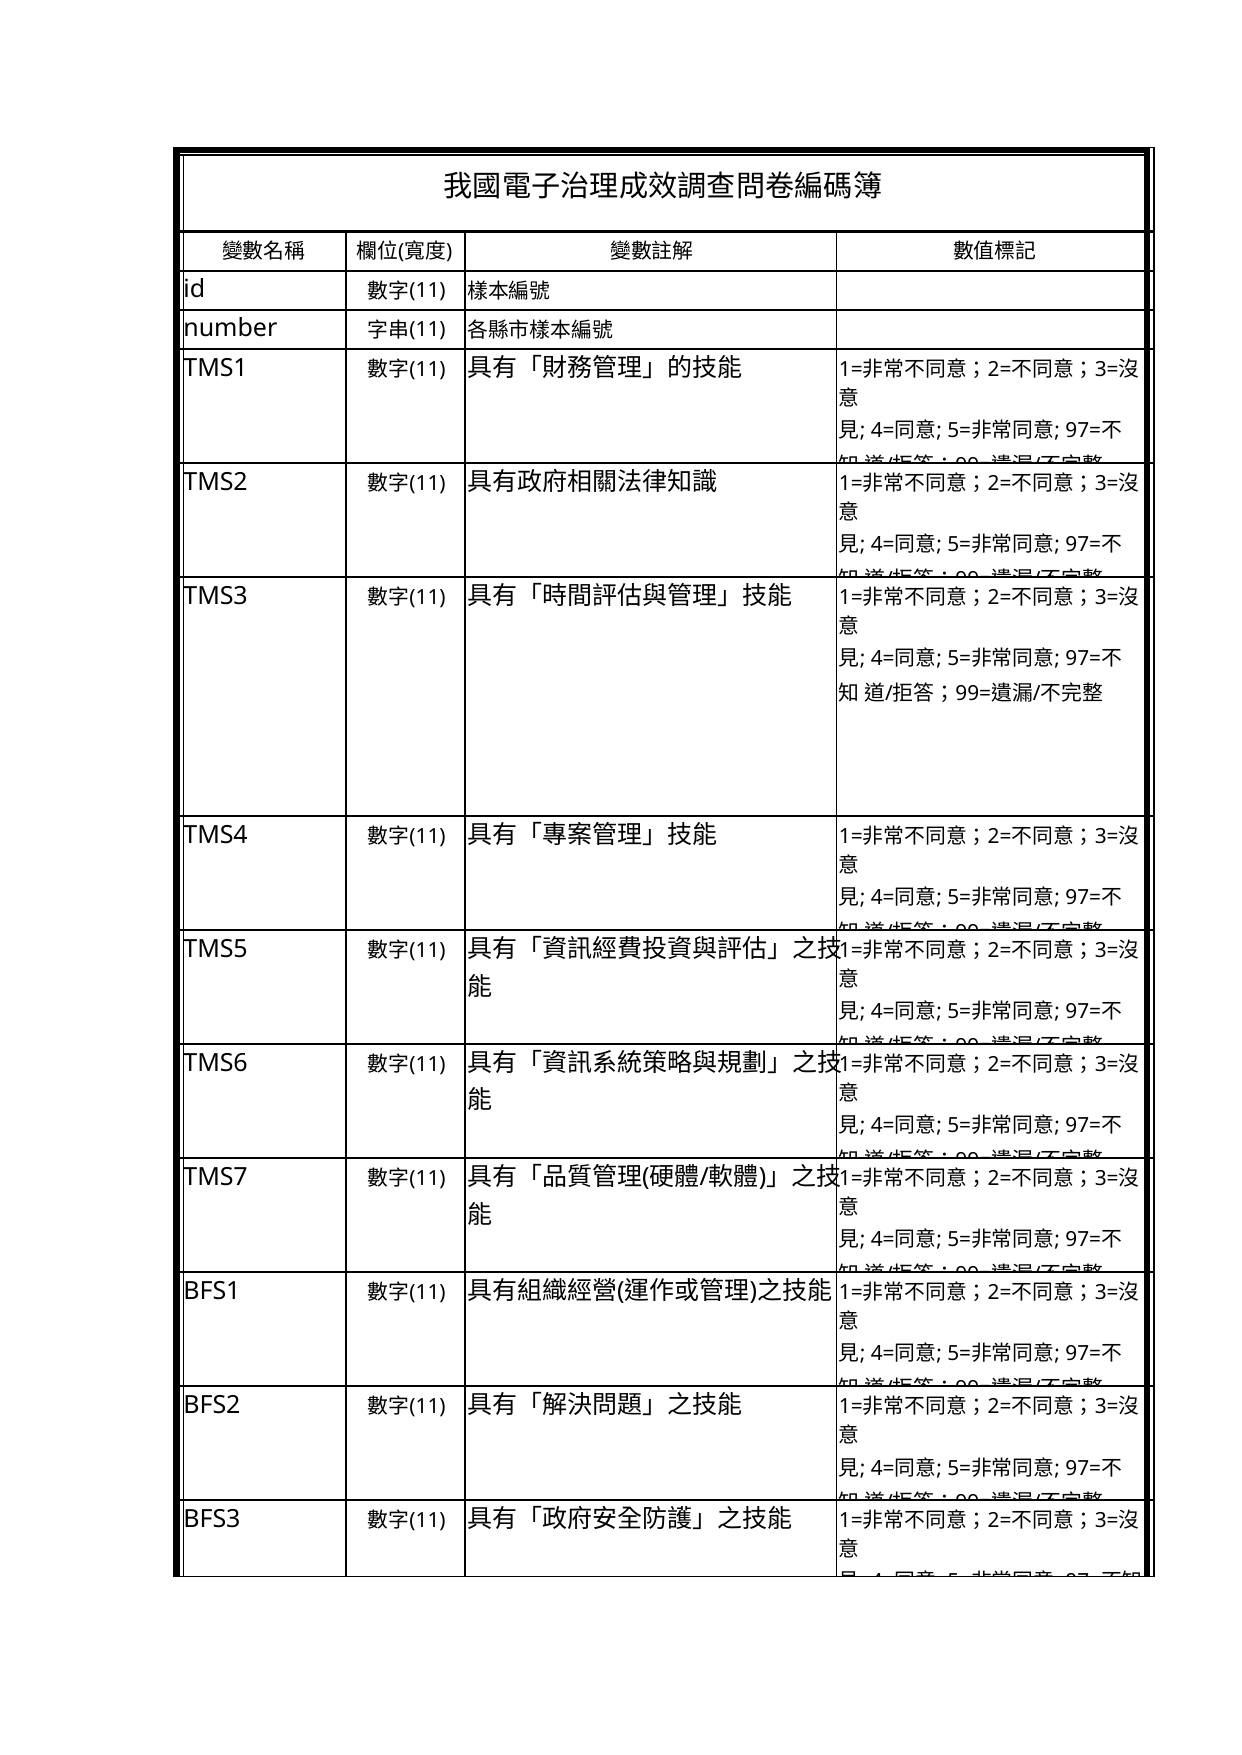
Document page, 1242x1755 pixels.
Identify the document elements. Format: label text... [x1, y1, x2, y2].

table_cell TMS4 [184, 817, 345, 929]
table_cell 數字(11) [347, 817, 464, 929]
table_cell TMS7 [184, 1159, 345, 1271]
table_cell 1=非常不同意；2=不同意；3=沒意 見; 4=同意; 5=非常同意; 97=不知 道/拒答；99=遺漏/不完整 [837, 931, 1144, 1043]
table_cell 1=非常不同意；2=不同意；3=沒意 見; 4=同意; 5=非常同意; 97=不知 [837, 1501, 1144, 1576]
table_cell 數字(11) [347, 1045, 464, 1157]
table_cell TMS6 [184, 1045, 345, 1157]
table_cell 數字(11) [347, 464, 464, 576]
table_cell 數字(11) [347, 578, 464, 815]
table_cell 1=非常不同意；2=不同意；3=沒意 見; 4=同意; 5=非常同意; 97=不知 道/拒答；99=遺漏/不完整 [837, 1273, 1144, 1385]
table_cell 具有「財務管理」的技能 [466, 350, 836, 462]
table_cell 具有「品質管理(硬體/軟體)」之技 能 [466, 1159, 836, 1271]
table_cell 數字(11) [347, 931, 464, 1043]
table_cell number [184, 311, 345, 348]
table_cell 1=非常不同意；2=不同意；3=沒意 見; 4=同意; 5=非常同意; 97=不知 道/拒答；99=遺漏/不完整 [837, 464, 1144, 576]
table_cell 1=非常不同意；2=不同意；3=沒意 見; 4=同意; 5=非常同意; 97=不知 道/拒答；99=遺漏/不完整 [837, 1387, 1144, 1499]
table_cell 數字(11) [347, 1159, 464, 1271]
table_cell 數字(11) [347, 1501, 464, 1576]
table_cell 變數註解 [466, 233, 836, 269]
table_cell BFS3 [184, 1501, 345, 1576]
table_cell 1=非常不同意；2=不同意；3=沒意 見; 4=同意; 5=非常同意; 97=不知 道/拒答；99=遺漏/不完整 [837, 817, 1144, 929]
table_cell TMS5 [184, 931, 345, 1043]
table_cell 欄位(寬度) [347, 233, 464, 269]
table_cell 具有「政府安全防護」之技能 [466, 1501, 836, 1576]
table_cell 具有組織經營(運作或管理)之技能 [466, 1273, 836, 1385]
table_cell 字串(11) [347, 311, 464, 348]
table_cell [837, 272, 1144, 308]
table_cell TMS1 [184, 350, 345, 462]
table_cell 具有「時間評估與管理」技能 [466, 578, 836, 815]
table_cell 數字(11) [347, 350, 464, 462]
table_cell TMS3 [184, 578, 345, 815]
table_cell 數字(11) [347, 272, 464, 308]
table_cell 具有「資訊系統策略與規劃」之技 能 [466, 1045, 836, 1157]
table_cell 具有「專案管理」技能 [466, 817, 836, 929]
table_cell 各縣市樣本編號 [466, 311, 836, 348]
table_cell 變數名稱 [184, 233, 345, 269]
table_cell 樣本編號 [466, 272, 836, 308]
table_cell BFS2 [184, 1387, 345, 1499]
table_cell 數字(11) [347, 1387, 464, 1499]
table_cell 我國電子治理成效調查問卷編碼簿 [184, 156, 1144, 230]
table_cell 1=非常不同意；2=不同意；3=沒意 見; 4=同意; 5=非常同意; 97=不知 道/拒答；99=遺漏/不完整 [837, 1045, 1144, 1157]
table_cell 數字(11) [347, 1273, 464, 1385]
table_cell 1=非常不同意；2=不同意；3=沒意 見; 4=同意; 5=非常同意; 97=不知 道/拒答；99=遺漏/不完整 [837, 350, 1144, 462]
table_cell [837, 311, 1144, 348]
table_cell 具有「資訊經費投資與評估」之技 能 [466, 931, 836, 1043]
table_cell 1=非常不同意；2=不同意；3=沒意 見; 4=同意; 5=非常同意; 97=不知 道/拒答；99=遺漏/不完整 [837, 578, 1144, 815]
table_cell TMS2 [184, 464, 345, 576]
table_cell id [184, 272, 345, 308]
table_cell 具有政府相關法律知識 [466, 464, 836, 576]
table_cell 1=非常不同意；2=不同意；3=沒意 見; 4=同意; 5=非常同意; 97=不知 道/拒答；99=遺漏/不完整 [837, 1159, 1144, 1271]
table_cell 數值標記 [837, 233, 1144, 269]
table_cell 具有「解決問題」之技能 [466, 1387, 836, 1499]
table_cell BFS1 [184, 1273, 345, 1385]
